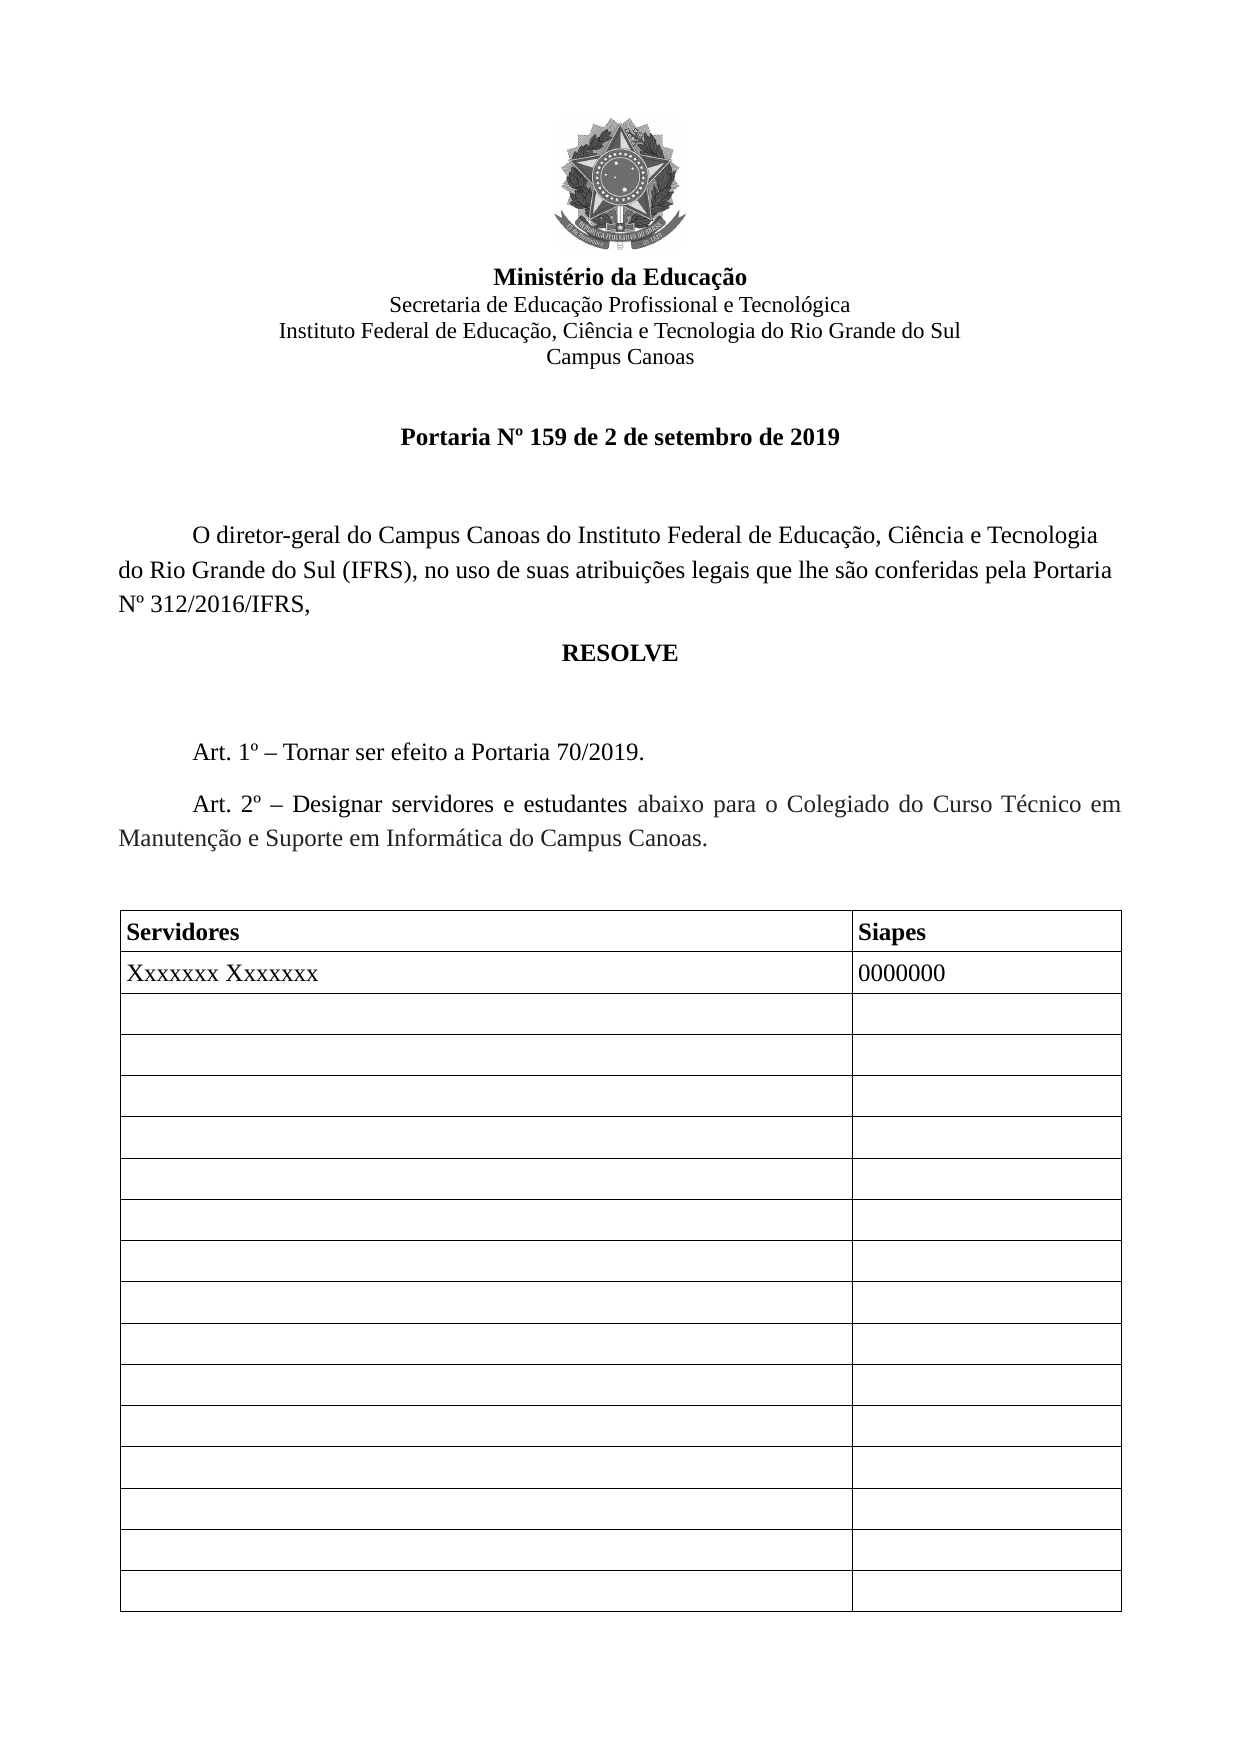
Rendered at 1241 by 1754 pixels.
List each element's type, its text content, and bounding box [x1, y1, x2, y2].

table_cell [121, 1571, 852, 1611]
table_cell [853, 1365, 1121, 1405]
table_cell [121, 1530, 852, 1570]
table_cell [853, 1406, 1121, 1446]
text Art. 2º – Designar servidores e estudantes abaixo para o Colegiado do Curso Técnico em Manutenção e Suporte em Informática do Campus Canoas. [118, 789, 1122, 852]
table_cell [853, 1117, 1121, 1157]
table_cell [121, 1117, 852, 1157]
table_cell [121, 1035, 852, 1075]
table_cell [853, 1571, 1121, 1611]
text O diretor-geral do Campus Canoas do Instituto Federal de Educação, Ciência e Tecnologia do Rio Grande do Sul (IFRS), no uso de suas atribuições legais que lhe são conferidas pela Portaria Nº 312/2016/IFRS, [118, 521, 1122, 618]
table_cell [121, 994, 852, 1034]
table_cell [853, 1282, 1121, 1322]
table_cell [121, 1489, 852, 1529]
table_cell 0000000 [853, 952, 1121, 992]
table_cell [121, 1282, 852, 1322]
table_cell [853, 1159, 1121, 1199]
table_cell [853, 994, 1121, 1034]
picture [554, 118, 686, 250]
text Art. 1º – Tornar ser efeito a Portaria 70/2019. [118, 737, 1122, 765]
table_cell [121, 1365, 852, 1405]
table_cell [121, 1447, 852, 1487]
table_cell [853, 1489, 1121, 1529]
text RESOLVE [118, 638, 1122, 667]
table_cell [121, 1241, 852, 1281]
text Secretaria de Educação Profissional e Tecnológica [118, 291, 1122, 317]
text Campus Canoas [118, 343, 1122, 370]
table_cell [853, 1447, 1121, 1487]
table_cell [121, 1200, 852, 1240]
table_cell [121, 1406, 852, 1446]
table_cell [121, 1324, 852, 1364]
table_cell [853, 1035, 1121, 1075]
table_cell [853, 1530, 1121, 1570]
text Portaria Nº 159 de 2 de setembro de 2019 [118, 422, 1122, 451]
table_cell [853, 1241, 1121, 1281]
table_cell [853, 1324, 1121, 1364]
table_cell [853, 1200, 1121, 1240]
table_cell [853, 1076, 1121, 1116]
text Instituto Federal de Educação, Ciência e Tecnologia do Rio Grande do Sul [118, 317, 1122, 343]
table_cell Xxxxxxx Xxxxxxx [121, 952, 852, 992]
table_cell [121, 1159, 852, 1199]
text Ministério da Educação [118, 262, 1122, 291]
table_header Siapes [853, 911, 1121, 951]
table_header Servidores [121, 911, 852, 951]
table_cell [121, 1076, 852, 1116]
